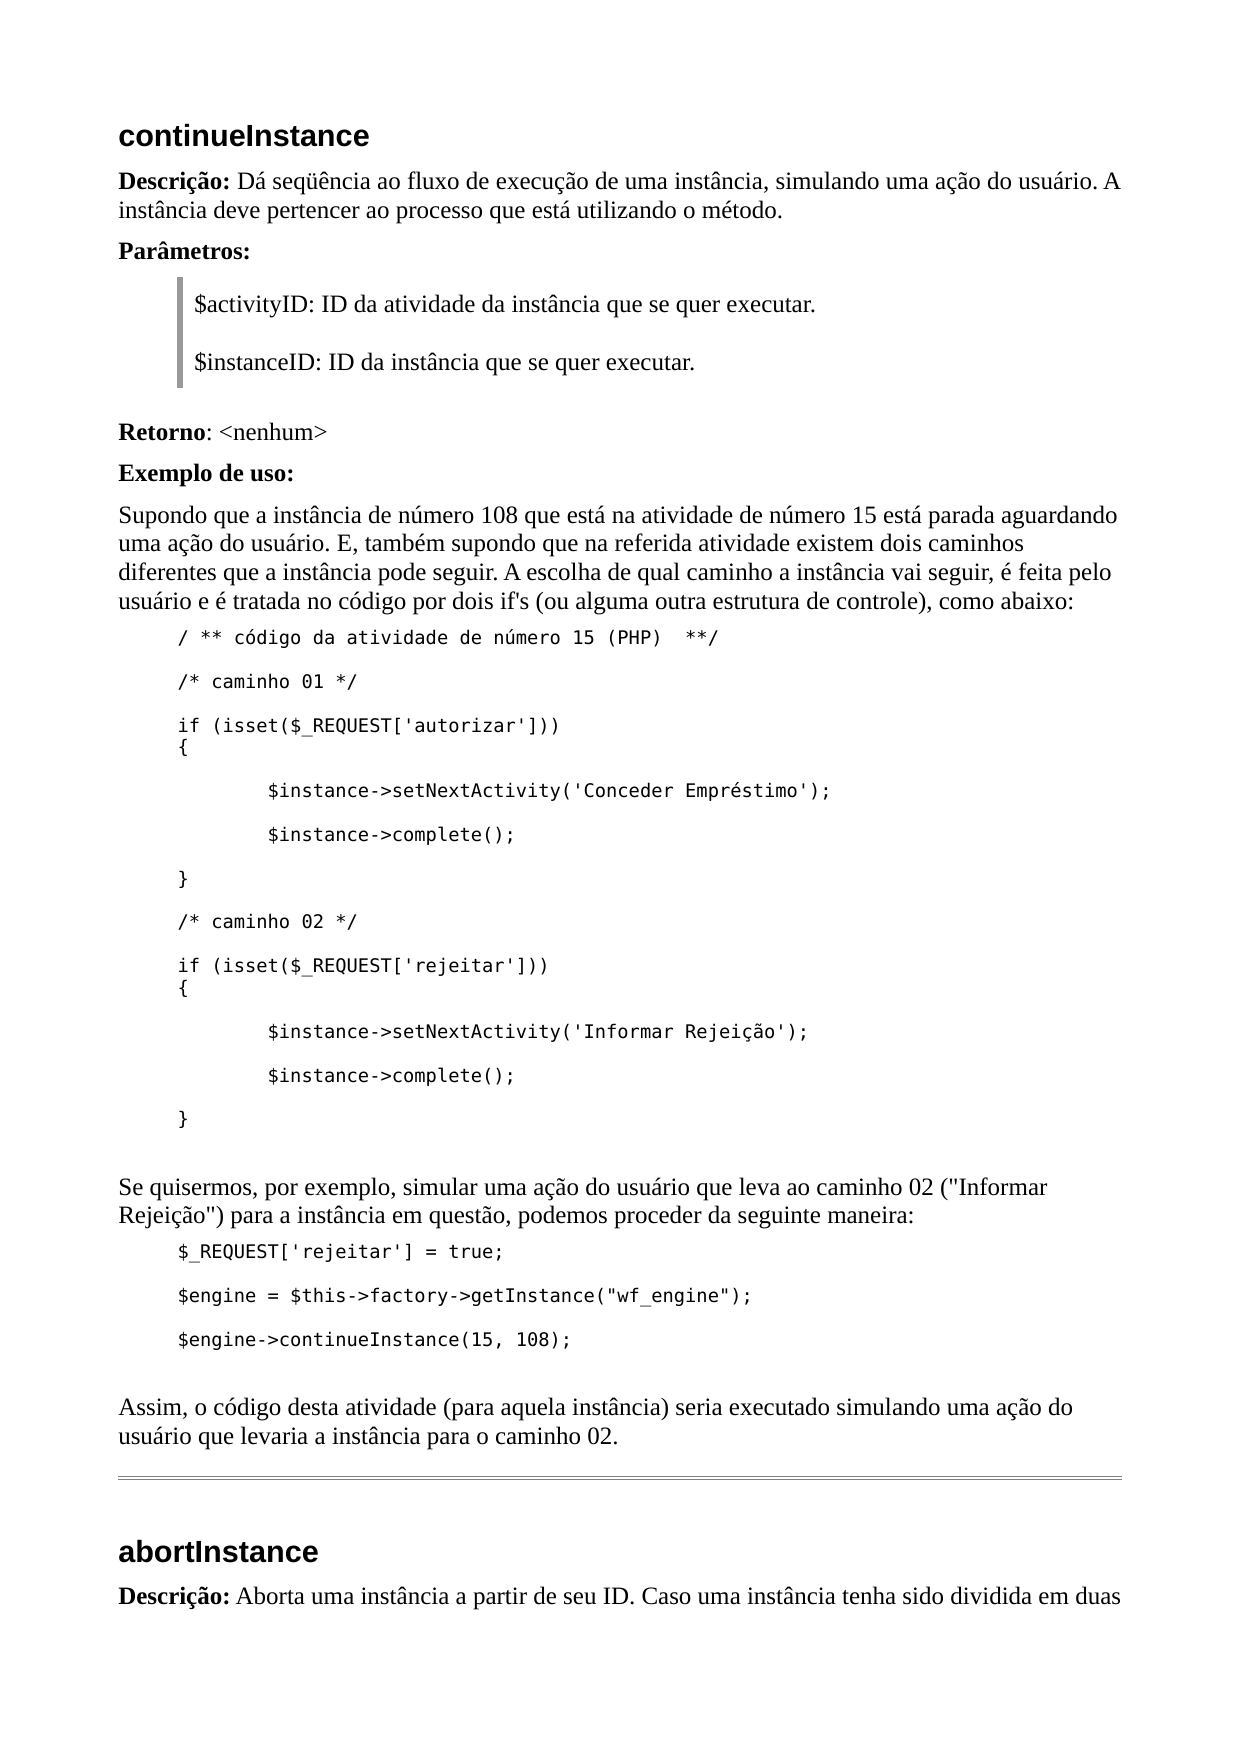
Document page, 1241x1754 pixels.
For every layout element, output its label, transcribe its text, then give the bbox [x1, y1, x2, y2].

subtitle abortInstance [118, 1533, 1122, 1569]
text Se quisermos, por exemplo, simular uma ação do usuário que leva ao caminho 02 ("Informar Rejeição") para a instância em questão, podemos proceder da seguinte maneira: [118, 1172, 1122, 1229]
text Supondo que a instância de número 108 que está na atividade de número 15 está parada aguardando uma ação do usuário. E, também supondo que na referida atividade existem dois caminhos diferentes que a instância pode seguir. A escolha de qual caminho a instância vai seguir, é feita pelo usuário e é tratada no código por dois if's (ou alguma outra estrutura de controle), como abaixo: [118, 500, 1122, 615]
text Retorno: <nenhum> [118, 417, 1122, 446]
text / ** código da atividade de número 15 (PHP) **/ /* caminho 01 */ if (isset($_REQUEST['autorizar'])) { $instance->setNextActivity('Conceder Empréstimo'); $instance->complete(); } /* caminho 02 */ if (isset($_REQUEST['rejeitar'])) { $instance->setNextActivity('Informar Rejeição'); $instance->complete(); } [177, 627, 1063, 1130]
text Parâmetros: [118, 236, 1122, 265]
text Descrição: Aborta uma instância a partir de seu ID. Caso uma instância tenha sido dividida em duas [118, 1581, 1122, 1610]
text $_REQUEST['rejeitar'] = true; $engine = $this->factory->getInstance("wf_engine"); $engine->continueInstance(15, 108); [177, 1242, 1063, 1351]
text Assim, o código desta atividade (para aquela instância) seria executado simulando uma ação do usuário que levaria a instância para o caminho 02. [118, 1392, 1122, 1450]
text Exemplo de uso: [118, 458, 1122, 487]
subtitle continueInstance [118, 118, 1122, 153]
text $activityID: ID da atividade da instância que se quer executar. [183, 277, 1063, 318]
text $instanceID: ID da instância que se quer executar. [183, 335, 1063, 388]
text Descrição: Dá seqüência ao fluxo de execução de uma instância, simulando uma ação do usuário. A instância deve pertencer ao processo que está utilizando o método. [118, 166, 1122, 223]
